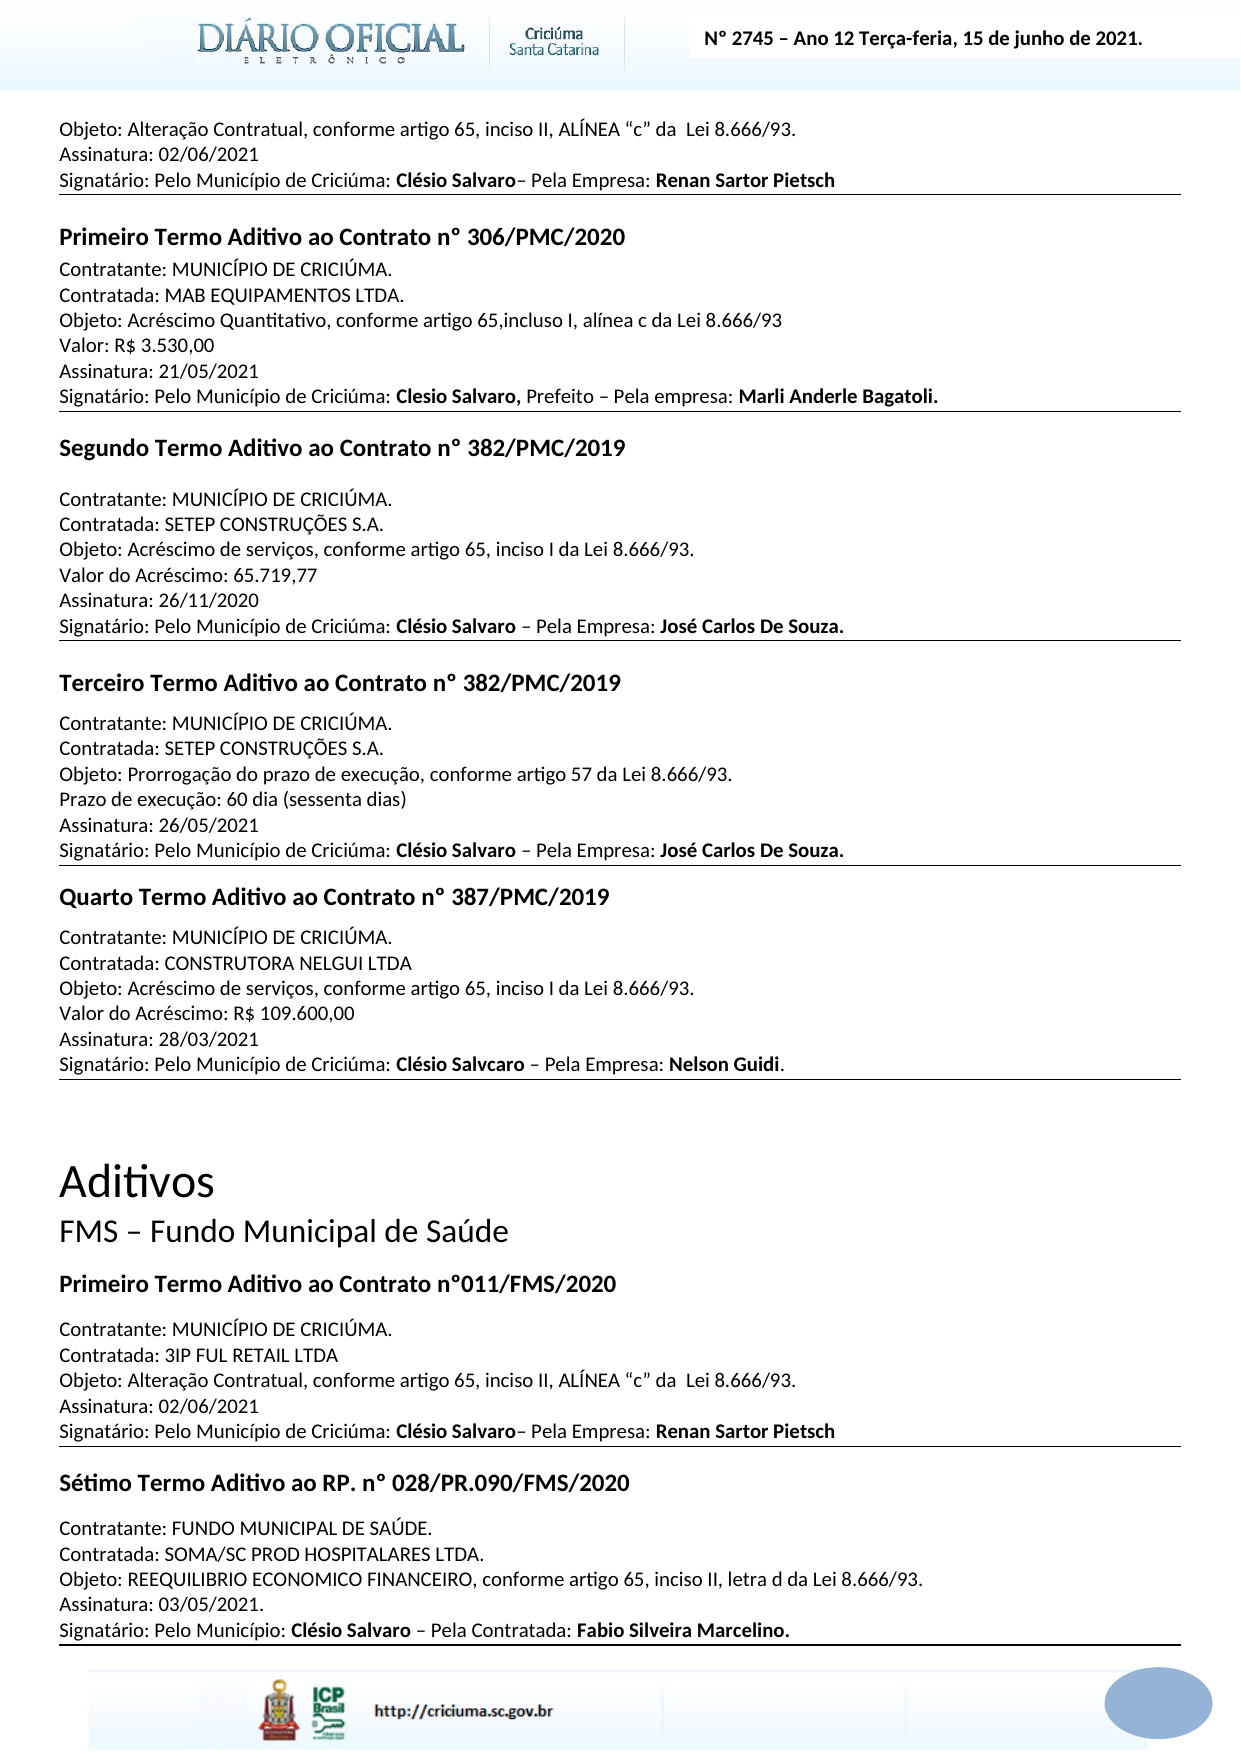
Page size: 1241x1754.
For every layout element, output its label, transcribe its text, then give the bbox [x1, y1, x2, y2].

text Primeiro Termo Aditivo ao Contrato nº 306/PMC/2020 [59, 221, 1181, 251]
text Terceiro Termo Aditivo ao Contrato nº 382/PMC/2019 [59, 667, 1181, 697]
text Objeto: Alteração Contratual, conforme artigo 65, inciso II, ALÍNEA “c” da Lei 8.666/93. [59, 1367, 1181, 1393]
text Contratada: SETEP CONSTRUÇÕES S.A. [59, 511, 1181, 537]
text Contratante: MUNICÍPIO DE CRICIÚMA. [59, 710, 1181, 736]
text Contratante: MUNICÍPIO DE CRICIÚMA. [59, 1317, 1181, 1342]
text Objeto: Acréscimo de serviços, conforme artigo 65, inciso I da Lei 8.666/93. [59, 537, 1181, 562]
text Contratante: MUNICÍPIO DE CRICIÚMA. [59, 486, 1181, 511]
text Prazo de execução: 60 dia (sessenta dias) [59, 786, 1181, 812]
text Assinatura: 03/05/2021. [59, 1592, 1181, 1617]
text Assinatura: 02/06/2021 [59, 1393, 1181, 1418]
text Contratante: FUNDO MUNICIPAL DE SAÚDE. [59, 1515, 1181, 1541]
text Contratada: SOMA/SC PROD HOSPITALARES LTDA. [59, 1541, 1181, 1566]
text Contratante: MUNICÍPIO DE CRICIÚMA. [59, 256, 1181, 282]
text Contratada: CONSTRUTORA NELGUI LTDA [59, 950, 1181, 975]
text Primeiro Termo Aditivo ao Contrato nº011/FMS/2020 [59, 1268, 1181, 1299]
text Contratada: SETEP CONSTRUÇÕES S.A. [59, 736, 1181, 761]
text Signatário: Pelo Município de Criciúma: Clésio Salvcaro – Pela Empresa: Nelson Guidi. [59, 1051, 1181, 1079]
text Valor do Acréscimo: R$ 109.600,00 [59, 1001, 1181, 1026]
text Signatário: Pelo Município de Criciúma: Clesio Salvaro, Prefeito – Pela empresa: Marli Anderle Bagatoli. [59, 383, 1181, 411]
text Signatário: Pelo Município de Criciúma: Clésio Salvaro – Pela Empresa: José Carlos De Souza. [59, 613, 1181, 640]
text Signatário: Pelo Município de Criciúma: Clésio Salvaro– Pela Empresa: Renan Sartor Pietsch [59, 167, 1181, 194]
text Quarto Termo Aditivo ao Contrato nº 387/PMC/2019 [59, 881, 1181, 912]
text Assinatura: 26/05/2021 [59, 812, 1181, 837]
text FMS – Fundo Municipal de Saúde [59, 1210, 1181, 1250]
text Valor do Acréscimo: 65.719,77 [59, 562, 1181, 587]
text Valor: R$ 3.530,00 [59, 333, 1181, 358]
text Assinatura: 02/06/2021 [59, 141, 1181, 167]
text Signatário: Pelo Município de Criciúma: Clésio Salvaro– Pela Empresa: Renan Sartor Pietsch [59, 1418, 1181, 1446]
text Contratante: MUNICÍPIO DE CRICIÚMA. [59, 924, 1181, 950]
text Aditivos [59, 1151, 1181, 1210]
text Objeto: REEQUILIBRIO ECONOMICO FINANCEIRO, conforme artigo 65, inciso II, letra d da Lei 8.666/93. [59, 1566, 1181, 1592]
text Assinatura: 28/03/2021 [59, 1026, 1181, 1051]
text Signatário: Pelo Município de Criciúma: Clésio Salvaro – Pela Empresa: José Carlos De Souza. [59, 837, 1181, 865]
text Objeto: Acréscimo de serviços, conforme artigo 65, inciso I da Lei 8.666/93. [59, 975, 1181, 1001]
text Objeto: Prorrogação do prazo de execução, conforme artigo 57 da Lei 8.666/93. [59, 761, 1181, 786]
text Objeto: Alteração Contratual, conforme artigo 65, inciso II, ALÍNEA “c” da Lei 8.666/93. [59, 116, 1181, 141]
text Assinatura: 21/05/2021 [59, 358, 1181, 383]
text Assinatura: 26/11/2020 [59, 587, 1181, 613]
text Contratada: 3IP FUL RETAIL LTDA [59, 1342, 1181, 1367]
text Signatário: Pelo Município: Clésio Salvaro – Pela Contratada: Fabio Silveira Marcelino. [59, 1617, 1181, 1644]
text Objeto: Acréscimo Quantitativo, conforme artigo 65,incluso I, alínea c da Lei 8.666/93 [59, 307, 1181, 333]
text Segundo Termo Aditivo ao Contrato nº 382/PMC/2019 [59, 432, 1181, 463]
text Contratada: MAB EQUIPAMENTOS LTDA. [59, 282, 1181, 307]
text Sétimo Termo Aditivo ao RP. nº 028/PR.090/FMS/2020 [59, 1467, 1181, 1498]
